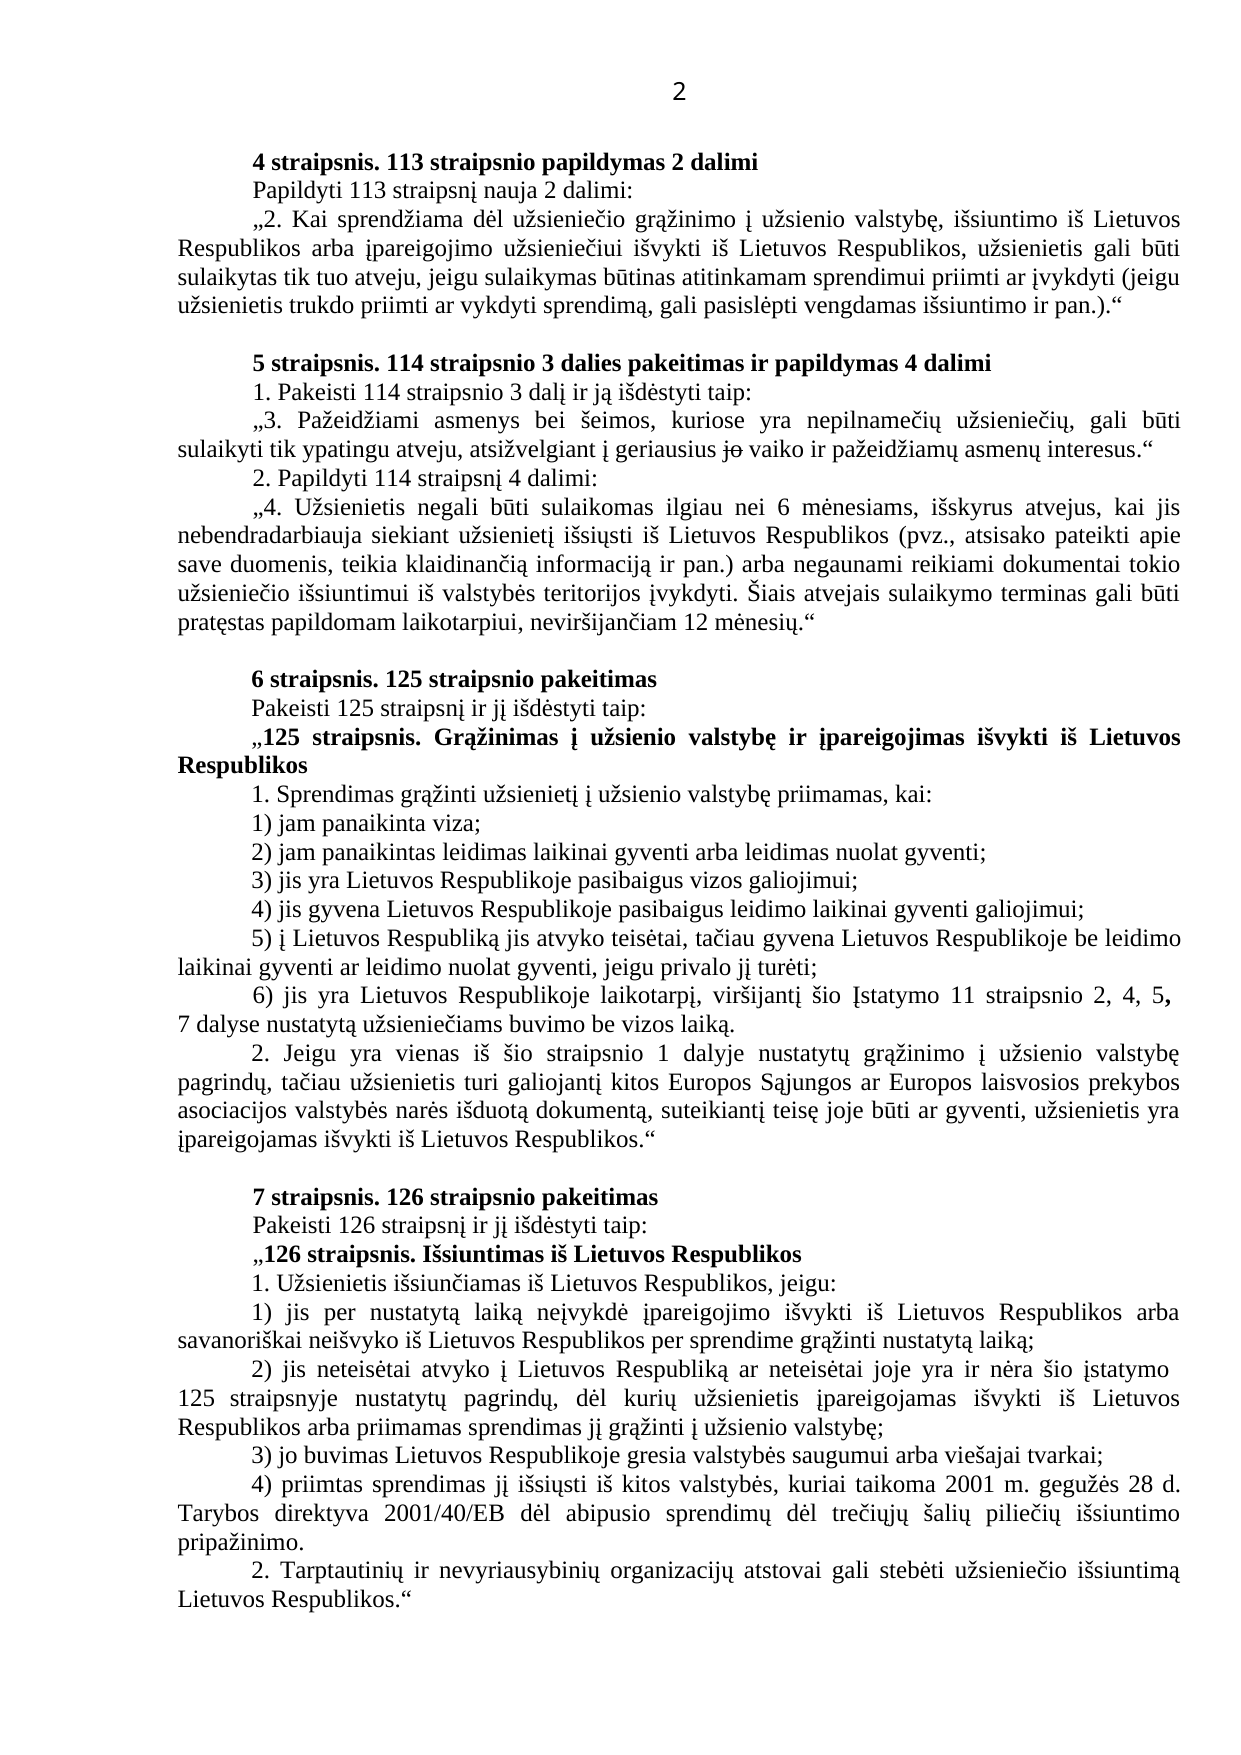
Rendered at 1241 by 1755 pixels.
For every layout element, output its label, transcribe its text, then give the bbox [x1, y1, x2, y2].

text 1) jis per nustatytą laiką neįvykdė įpareigojimo išvykti iš Lietuvos Respublikos arba savanoriškai neišvyko iš Lietuvos Respublikos per sprendime grąžinti nustatytą laiką; [177, 1297, 1181, 1354]
text 4 straipsnis. 113 straipsnio papildymas 2 dalimi [177, 147, 1181, 176]
text 2) jam panaikintas leidimas laikinai gyventi arba leidimas nuolat gyventi; [177, 837, 1181, 866]
text 3) jis yra Lietuvos Respublikoje pasibaigus vizos galiojimui; [177, 866, 1181, 894]
text 5) į Lietuvos Respubliką jis atvyko teisėtai, tačiau gyvena Lietuvos Respublikoje be leidimo laikinai gyventi ar leidimo nuolat gyventi, jeigu privalo jį turėti; [177, 923, 1181, 981]
text Papildyti 113 straipsnį nauja 2 dalimi: [177, 176, 1181, 204]
text 2. Papildyti 114 straipsnį 4 dalimi: [177, 463, 1181, 492]
text 4) priimtas sprendimas jį išsiųsti iš kitos valstybės, kuriai taikoma 2001 m. gegužės 28 d. Tarybos direktyva 2001/40/EB dėl abipusio sprendimų dėl trečiųjų šalių piliečių išsiuntimo pripažinimo. [177, 1469, 1181, 1556]
text „3. Pažeidžiami asmenys bei šeimos, kuriose yra nepilnamečių užsieniečių, gali būti sulaikyti tik ypatingu atveju, atsižvelgiant į geriausius jo vaiko ir pažeidžiamų asmenų interesus.“ [177, 406, 1181, 463]
text Pakeisti 126 straipsnį ir jį išdėstyti taip: [177, 1211, 1181, 1239]
text 2. Jeigu yra vienas iš šio straipsnio 1 dalyje nustatytų grąžinimo į užsienio valstybę pagrindų, tačiau užsienietis turi galiojantį kitos Europos Sąjungos ar Europos laisvosios prekybos asociacijos valstybės narės išduotą dokumentą, suteikiantį teisę joje būti ar gyventi, užsienietis yra įpareigojamas išvykti iš Lietuvos Respublikos.“ [177, 1038, 1181, 1153]
text 3) jo buvimas Lietuvos Respublikoje gresia valstybės saugumui arba viešajai tvarkai; [177, 1441, 1181, 1469]
text Pakeisti 125 straipsnį ir jį išdėstyti taip: [177, 693, 1181, 722]
text „126 straipsnis. Išsiuntimas iš Lietuvos Respublikos [177, 1239, 1181, 1268]
text „125 straipsnis. Grąžinimas į užsienio valstybę ir įpareigojimas išvykti iš Lietuvos Respublikos [177, 722, 1181, 779]
text 1. Sprendimas grąžinti užsienietį į užsienio valstybę priimamas, kai: [177, 779, 1181, 808]
text „4. Užsienietis negali būti sulaikomas ilgiau nei 6 mėnesiams, išskyrus atvejus, kai jis nebendradarbiauja siekiant užsienietį išsiųsti iš Lietuvos Respublikos (pvz., atsisako pateikti apie save duomenis, teikia klaidinančią informaciją ir pan.) arba negaunami reikiami dokumentai tokio užsieniečio išsiuntimui iš valstybės teritorijos įvykdyti. Šiais atvejais sulaikymo terminas gali būti pratęstas papildomam laikotarpiui, neviršijančiam 12 mėnesių.“ [177, 492, 1181, 636]
text 1. Užsienietis išsiunčiamas iš Lietuvos Respublikos, jeigu: [177, 1268, 1181, 1297]
text 4) jis gyvena Lietuvos Respublikoje pasibaigus leidimo laikinai gyventi galiojimui; [177, 894, 1181, 923]
text 2. Tarptautinių ir nevyriausybinių organizacijų atstovai gali stebėti užsieniečio išsiuntimą Lietuvos Respublikos.“ [177, 1556, 1181, 1613]
text 5 straipsnis. 114 straipsnio 3 dalies pakeitimas ir papildymas 4 dalimi [177, 348, 1181, 377]
text 1. Pakeisti 114 straipsnio 3 dalį ir ją išdėstyti taip: [177, 377, 1181, 406]
text 1) jam panaikinta viza; [177, 808, 1181, 837]
text 6) jis yra Lietuvos Respublikoje laikotarpį, viršijantį šio Įstatymo 11 straipsnio 2, 4, 5, 7 dalyse nustatytą užsieniečiams buvimo be vizos laiką. [177, 981, 1181, 1038]
text 7 straipsnis. 126 straipsnio pakeitimas [177, 1182, 1181, 1211]
text 2) jis neteisėtai atvyko į Lietuvos Respubliką ar neteisėtai joje yra ir nėra šio įstatymo 125 straipsnyje nustatytų pagrindų, dėl kurių užsienietis įpareigojamas išvykti iš Lietuvos Respublikos arba priimamas sprendimas jį grąžinti į užsienio valstybę; [177, 1354, 1181, 1441]
text „2. Kai sprendžiama dėl užsieniečio grąžinimo į užsienio valstybę, išsiuntimo iš Lietuvos Respublikos arba įpareigojimo užsieniečiui išvykti iš Lietuvos Respublikos, užsienietis gali būti sulaikytas tik tuo atveju, jeigu sulaikymas būtinas atitinkamam sprendimui priimti ar įvykdyti (jeigu užsienietis trukdo priimti ar vykdyti sprendimą, gali pasislėpti vengdamas išsiuntimo ir pan.).“ [177, 204, 1181, 319]
text 6 straipsnis. 125 straipsnio pakeitimas [177, 664, 1181, 693]
